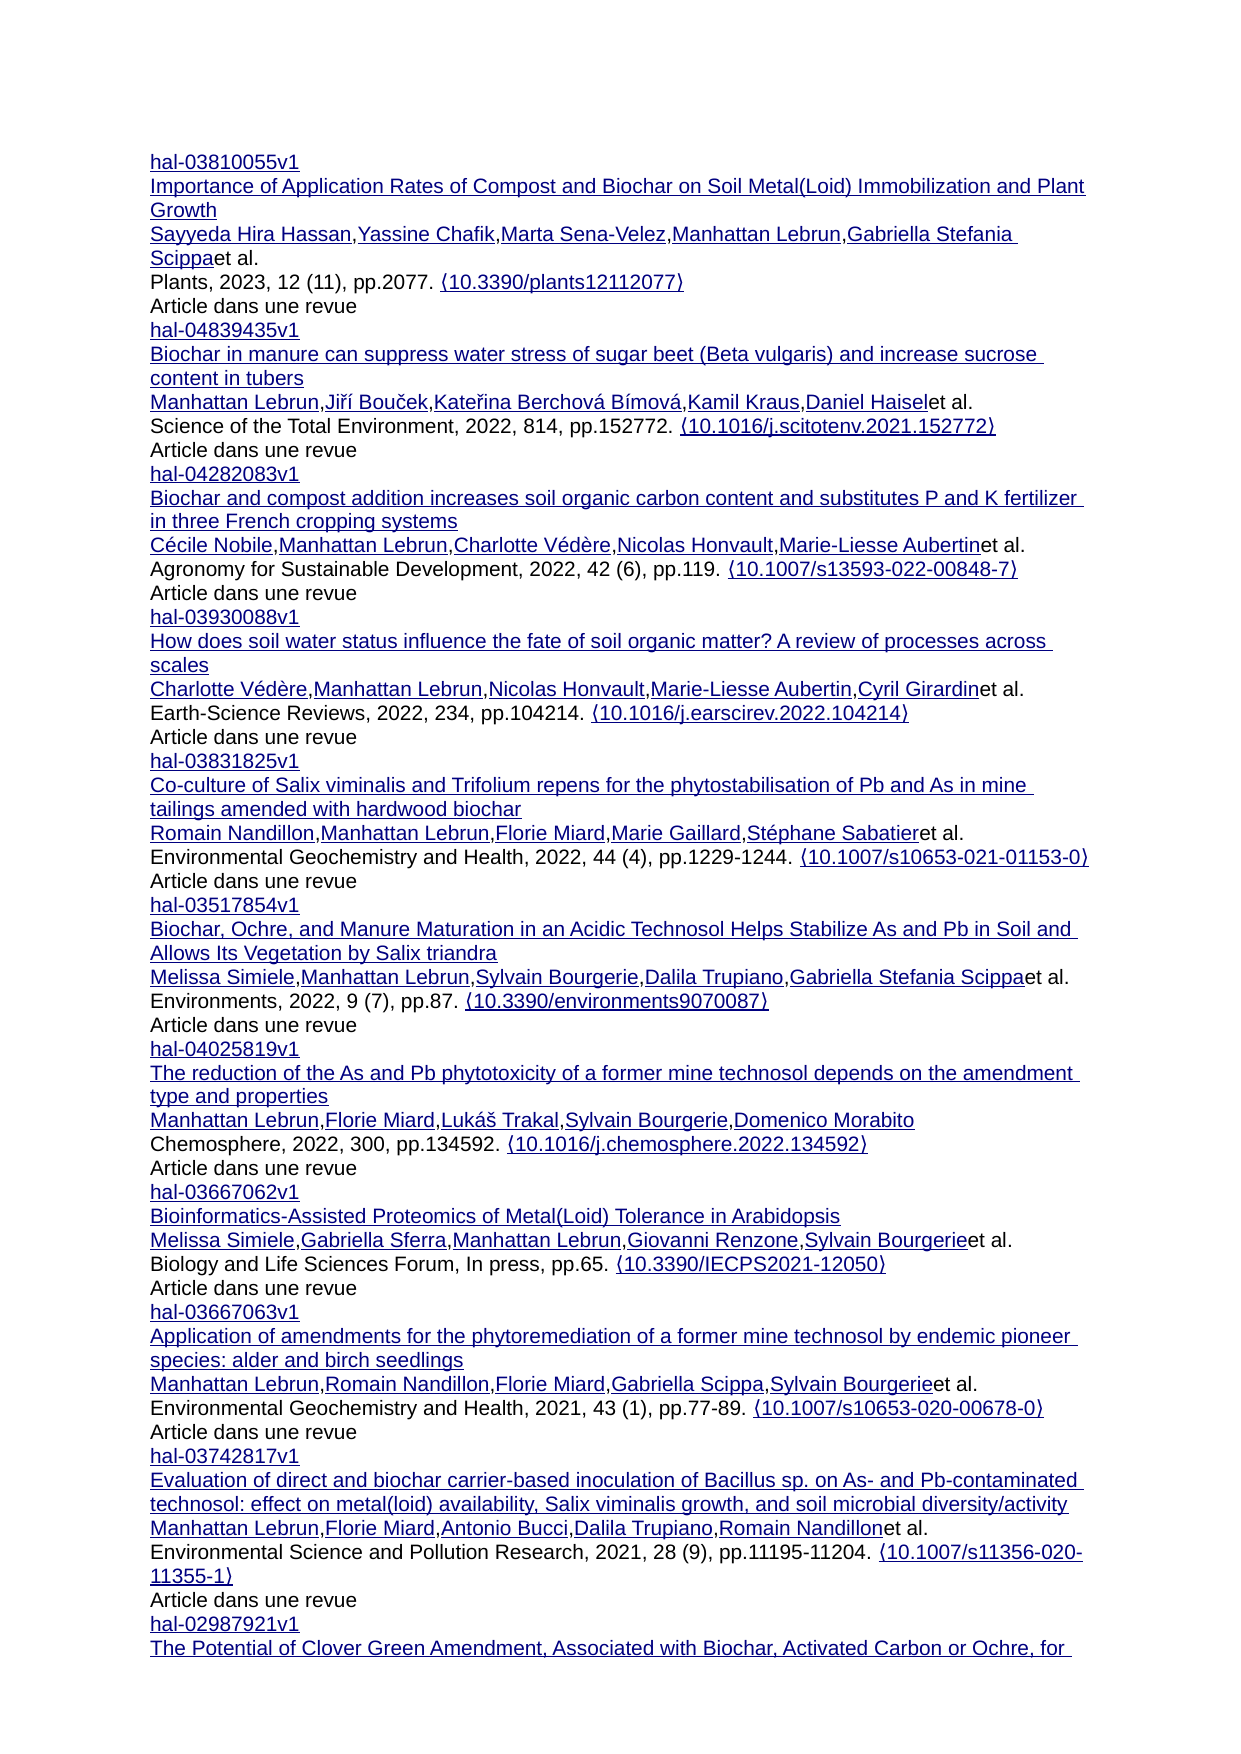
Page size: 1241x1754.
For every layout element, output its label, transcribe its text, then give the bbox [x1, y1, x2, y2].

table_cell Application of amendments for the phytoremediation of a former mine technosol by endemic pioneer species: alder and birch seedlings Manhattan Lebrun,Romain Nandillon,Florie Miard,Gabriella Scippa,Sylvain Bourgerieet al. Environmental Geochemistry and Health, 2021, 43 (1), pp.77-89. ⟨10.1007/s10653-020-00678-0⟩ Article dans une revue hal-03742817v1 [150, 1324, 1090, 1468]
table_cell Biochar, Ochre, and Manure Maturation in an Acidic Technosol Helps Stabilize As and Pb in Soil and Allows Its Vegetation by Salix triandra Melissa Simiele,Manhattan Lebrun,Sylvain Bourgerie,Dalila Trupiano,Gabriella Stefania Scippaet al. Environments, 2022, 9 (7), pp.87. ⟨10.3390/environments9070087⟩ Article dans une revue hal-04025819v1 [150, 917, 1090, 1060]
table_cell Co-culture of Salix viminalis and Trifolium repens for the phytostabilisation of Pb and As in mine tailings amended with hardwood biochar Romain Nandillon,Manhattan Lebrun,Florie Miard,Marie Gaillard,Stéphane Sabatieret al. Environmental Geochemistry and Health, 2022, 44 (4), pp.1229-1244. ⟨10.1007/s10653-021-01153-0⟩ Article dans une revue hal-03517854v1 [150, 773, 1090, 917]
table_cell The Potential of Clover Green Amendment, Associated with Biochar, Activated Carbon or Ochre, for [150, 1635, 1090, 1659]
table_cell The reduction of the As and Pb phytotoxicity of a former mine technosol depends on the amendment type and properties Manhattan Lebrun,Florie Miard,Lukáš Trakal,Sylvain Bourgerie,Domenico Morabito Chemosphere, 2022, 300, pp.134592. ⟨10.1016/j.chemosphere.2022.134592⟩ Article dans une revue hal-03667062v1 [150, 1060, 1090, 1204]
table_cell Importance of Application Rates of Compost and Biochar on Soil Metal(Loid) Immobilization and Plant Growth Sayyeda Hira Hassan,Yassine Chafik,Marta Sena-Velez,Manhattan Lebrun,Gabriella Stefania Scippaet al. Plants, 2023, 12 (11), pp.2077. ⟨10.3390/plants12112077⟩ Article dans une revue hal-04839435v1 [150, 174, 1090, 342]
table_cell hal-03810055v1 [150, 150, 1090, 174]
table_cell Bioinformatics-Assisted Proteomics of Metal(Loid) Tolerance in Arabidopsis Melissa Simiele,Gabriella Sferra,Manhattan Lebrun,Giovanni Renzone,Sylvain Bourgerieet al. Biology and Life Sciences Forum, In press, pp.65. ⟨10.3390/IECPS2021-12050⟩ Article dans une revue hal-03667063v1 [150, 1204, 1090, 1324]
table_cell Biochar in manure can suppress water stress of sugar beet (Beta vulgaris) and increase sucrose content in tubers Manhattan Lebrun,Jiří Bouček,Kateřina Berchová Bímová,Kamil Kraus,Daniel Haiselet al. Science of the Total Environment, 2022, 814, pp.152772. ⟨10.1016/j.scitotenv.2021.152772⟩ Article dans une revue hal-04282083v1 [150, 342, 1090, 485]
table_cell How does soil water status influence the fate of soil organic matter? A review of processes across scales Charlotte Védère,Manhattan Lebrun,Nicolas Honvault,Marie-Liesse Aubertin,Cyril Girardinet al. Earth-Science Reviews, 2022, 234, pp.104214. ⟨10.1016/j.earscirev.2022.104214⟩ Article dans une revue hal-03831825v1 [150, 629, 1090, 773]
table_cell Evaluation of direct and biochar carrier-based inoculation of Bacillus sp. on As- and Pb-contaminated technosol: effect on metal(loid) availability, Salix viminalis growth, and soil microbial diversity/activity Manhattan Lebrun,Florie Miard,Antonio Bucci,Dalila Trupiano,Romain Nandillonet al. Environmental Science and Pollution Research, 2021, 28 (9), pp.11195-11204. ⟨10.1007/s11356-020-11355-1⟩ Article dans une revue hal-02987921v1 [150, 1468, 1090, 1635]
table_cell Biochar and compost addition increases soil organic carbon content and substitutes P and K fertilizer in three French cropping systems Cécile Nobile,Manhattan Lebrun,Charlotte Védère,Nicolas Honvault,Marie-Liesse Aubertinet al. Agronomy for Sustainable Development, 2022, 42 (6), pp.119. ⟨10.1007/s13593-022-00848-7⟩ Article dans une revue hal-03930088v1 [150, 485, 1090, 629]
